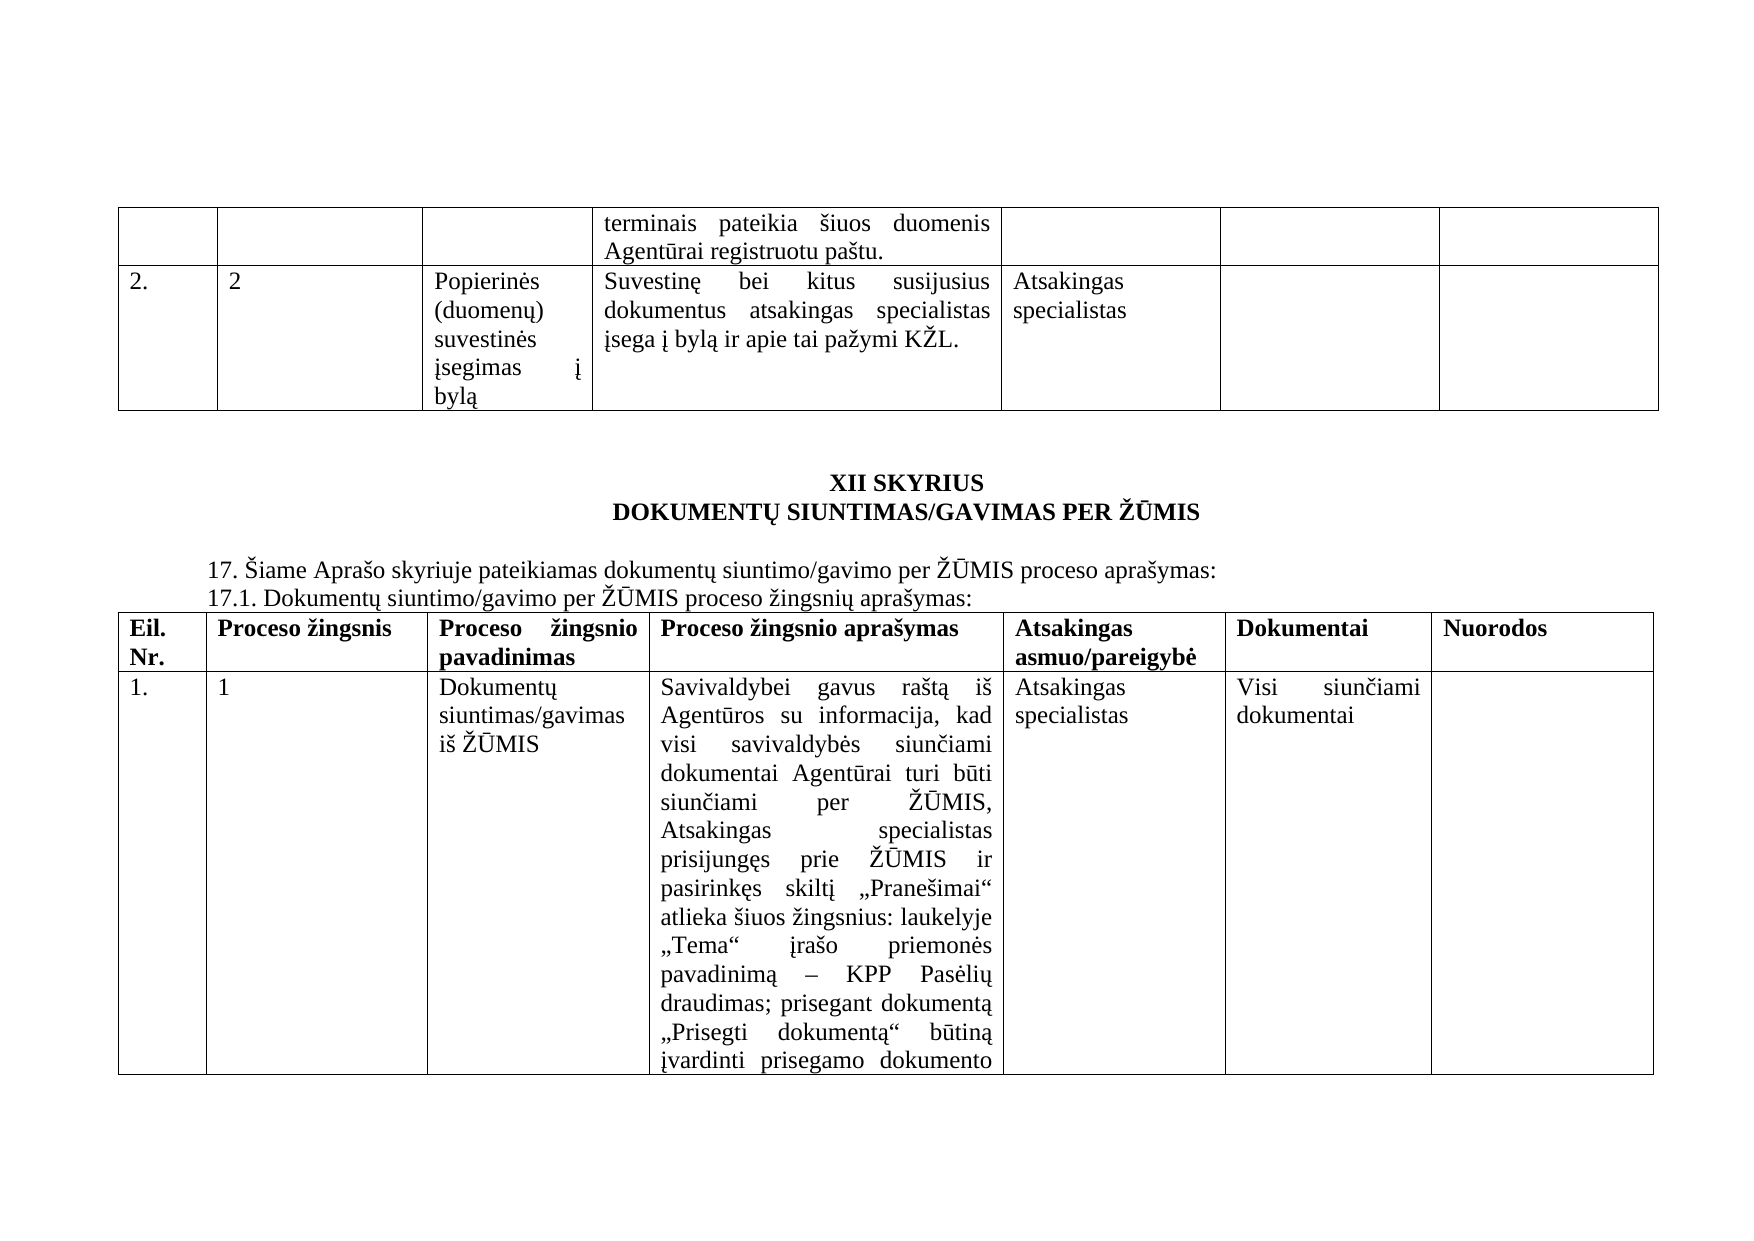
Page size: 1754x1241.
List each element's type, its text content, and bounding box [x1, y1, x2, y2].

table_cell Visi siunčiami dokumentai [1226, 672, 1431, 1074]
text DOKUMENTŲ SIUNTIMAS/GAVIMAS PER ŽŪMIS [118, 497, 1695, 526]
table_cell 2 [218, 266, 422, 410]
text XII SKYRIUS [118, 468, 1695, 497]
table_cell Atsakingas specialistas [1004, 672, 1225, 1074]
table_cell Atsakingas specialistas [1002, 266, 1220, 410]
table_cell [1002, 208, 1220, 265]
table_header Proceso žingsnis [207, 613, 427, 671]
table_cell [1440, 208, 1658, 265]
table_cell [119, 208, 217, 265]
text 17. Šiame Aprašo skyriuje pateikiamas dokumentų siuntimo/gavimo per ŽŪMIS proceso aprašymas: [118, 555, 1695, 583]
table_header Proceso žingsnio pavadinimas [428, 613, 649, 671]
table_cell [1432, 672, 1653, 1074]
table_cell 1 [207, 672, 427, 1074]
table_cell [423, 208, 592, 265]
table_cell Suvestinę bei kitus susijusius dokumentus atsakingas specialistas įsega į bylą ir apie tai pažymi KŽL. [593, 266, 1001, 410]
table_cell 2. [119, 266, 217, 410]
table_cell terminais pateikia šiuos duomenis Agentūrai registruotu paštu. [593, 208, 1001, 265]
table_header Atsakingas asmuo/pareigybė [1004, 613, 1225, 671]
table_cell [218, 208, 422, 265]
table_cell [1221, 266, 1439, 410]
table_cell [1221, 208, 1439, 265]
text 17.1. Dokumentų siuntimo/gavimo per ŽŪMIS proceso žingsnių aprašymas: [118, 583, 1695, 612]
table_cell [1440, 266, 1658, 410]
table_header Nuorodos [1432, 613, 1653, 671]
table_header Proceso žingsnio aprašymas [650, 613, 1003, 671]
table_cell Popierinės (duomenų) suvestinės įsegimas į bylą [423, 266, 592, 410]
table_cell 1. [119, 672, 206, 1074]
table_cell Savivaldybei gavus raštą iš Agentūros su informacija, kad visi savivaldybės siunčiami dokumentai Agentūrai turi būti siunčiami per ŽŪMIS, Atsakingas specialistas prisijungęs prie ŽŪMIS ir pasirinkęs skiltį „Pranešimai“ atlieka šiuos žingsnius: laukelyje „Tema“ įrašo priemonės pavadinimą – KPP Pasėlių draudimas; prisegant dokumentą „Prisegti dokumentą“ būtiną įvardinti prisegamo dokumento [650, 672, 1003, 1074]
table_header Dokumentai [1226, 613, 1431, 671]
table_cell Dokumentų siuntimas/gavimas iš ŽŪMIS [428, 672, 649, 1074]
table_header Eil. Nr. [119, 613, 206, 671]
